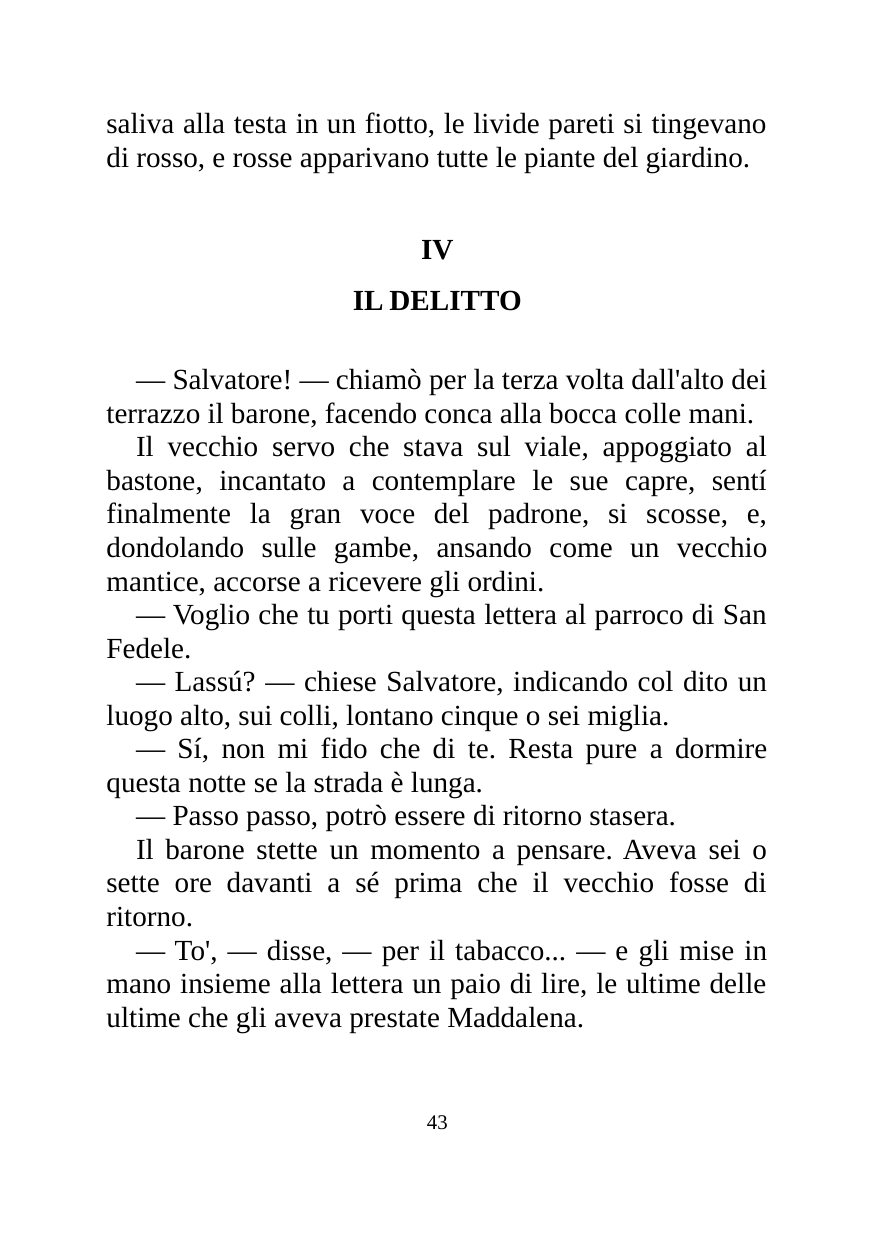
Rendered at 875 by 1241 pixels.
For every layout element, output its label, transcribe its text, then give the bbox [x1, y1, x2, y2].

text Il vecchio servo che stava sul viale, appoggiato al bastone, incantato a contemplare le sue capre, sentí finalmente la gran voce del padrone, si scosse, e, dondolando sulle gambe, ansando come un vecchio mantice, accorse a ricevere gli ordini. [106, 429, 768, 597]
text — Passo passo, potrò essere di ritorno stasera. [106, 798, 768, 832]
subtitle IV IL DELITTO [106, 232, 768, 316]
text Il barone stette un momento a pensare. Aveva sei o sette ore davanti a sé prima che il vecchio fosse di ritorno. [106, 832, 768, 933]
text — Voglio che tu porti questa lettera al parroco di San Fedele. [106, 597, 768, 664]
text — Sí, non mi fido che di te. Resta pure a dormire questa notte se la strada è lunga. [106, 731, 768, 798]
text — Lassú? — chiese Salvatore, indicando col dito un luogo alto, sui colli, lontano cinque o sei miglia. [106, 664, 768, 731]
text saliva alla testa in un fiotto, le livide pareti si tingevano di rosso, e rosse apparivano tutte le piante del giardino. [106, 106, 768, 173]
text — To', — disse, — per il tabacco... — e gli mise in mano insieme alla lettera un paio di lire, le ultime delle ultime che gli aveva prestate Maddalena. [106, 933, 768, 1033]
text — Salvatore! — chiamò per la terza volta dall'alto dei terrazzo il barone, facendo conca alla bocca colle mani. [106, 362, 768, 429]
